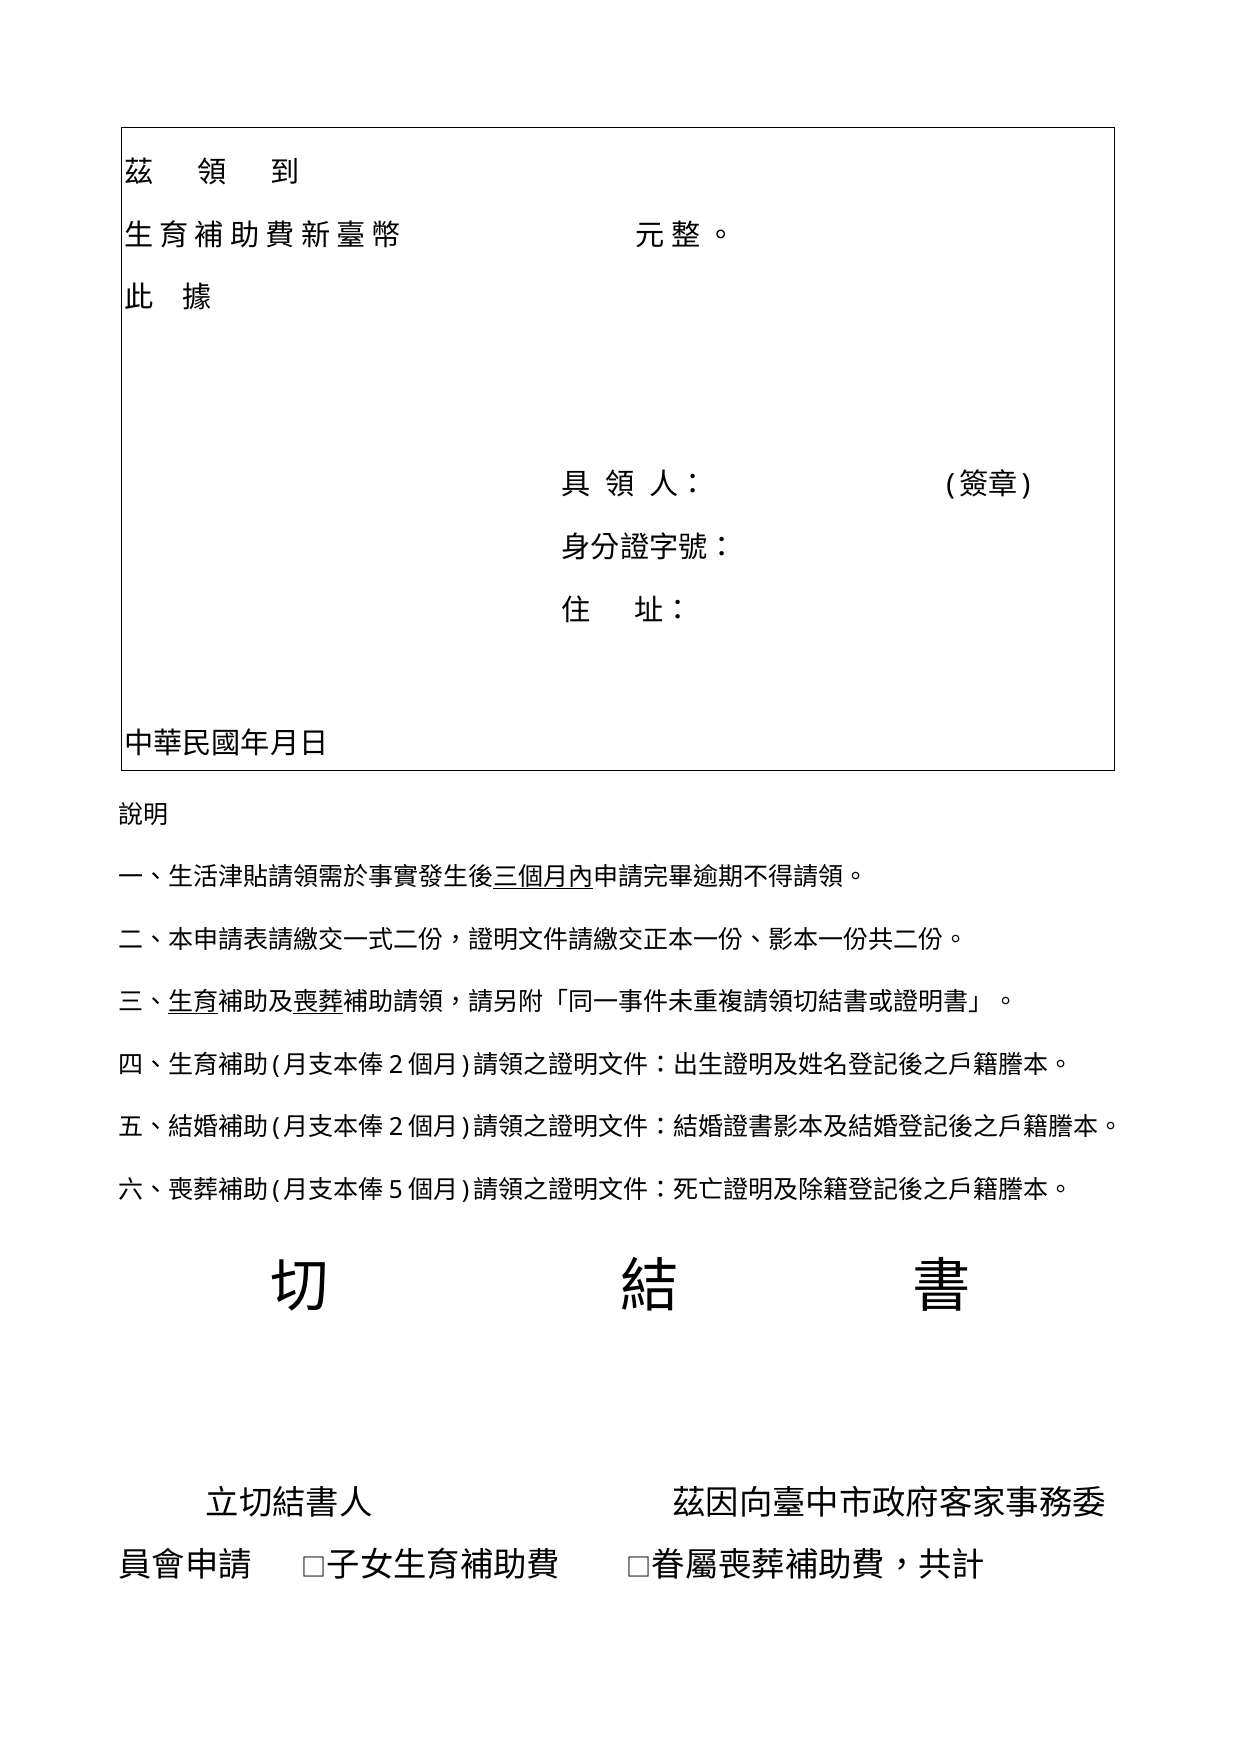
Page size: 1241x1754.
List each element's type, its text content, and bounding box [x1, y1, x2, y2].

text 六、喪葬補助(月支本俸5個月)請領之證明文件：死亡證明及除籍登記後之戶籍謄本。 [118, 1146, 1122, 1208]
text 四、生育補助(月支本俸2個月)請領之證明文件：出生證明及姓名登記後之戶籍謄本。 [118, 1021, 1122, 1083]
table_cell 茲 領 到 生育補助費新臺幣 元整。 此 據 具 領 人： (簽章) 身分證字號： 住 址： [122, 128, 1114, 691]
table_cell 中華民國年月日 [122, 691, 1114, 769]
text 三、生育補助及喪葬補助請領，請另附「同一事件未重複請領切結書或證明書」。 [118, 958, 1122, 1021]
text 立切結書人 茲因向臺中市政府客家事務委員會申請 □子女生育補助費 □眷屬喪葬補助費，共計 元整，願據實陳明並無其他親屬就同一事實另向中央或其他縣市政府機關學校，依據全國待遇支給要點---其他給與，重複申請該項補助，如有虛偽欺蒙情事，除應退還所領補助外，並願接受法律處罰，所具切結是實，恐口無憑，特立此切結。 [118, 1458, 1122, 1583]
text 五、結婚補助(月支本俸2個月)請領之證明文件：結婚證書影本及結婚登記後之戶籍謄本。 [118, 1083, 1122, 1146]
text 一、生活津貼請領需於事實發生後三個月內申請完畢逾期不得請領。 [118, 833, 1122, 896]
text 切 結 書 [118, 1208, 1122, 1333]
text 二、本申請表請繳交一式二份，證明文件請繳交正本一份、影本一份共二份。 [118, 896, 1122, 958]
text 說明 [118, 771, 1122, 833]
